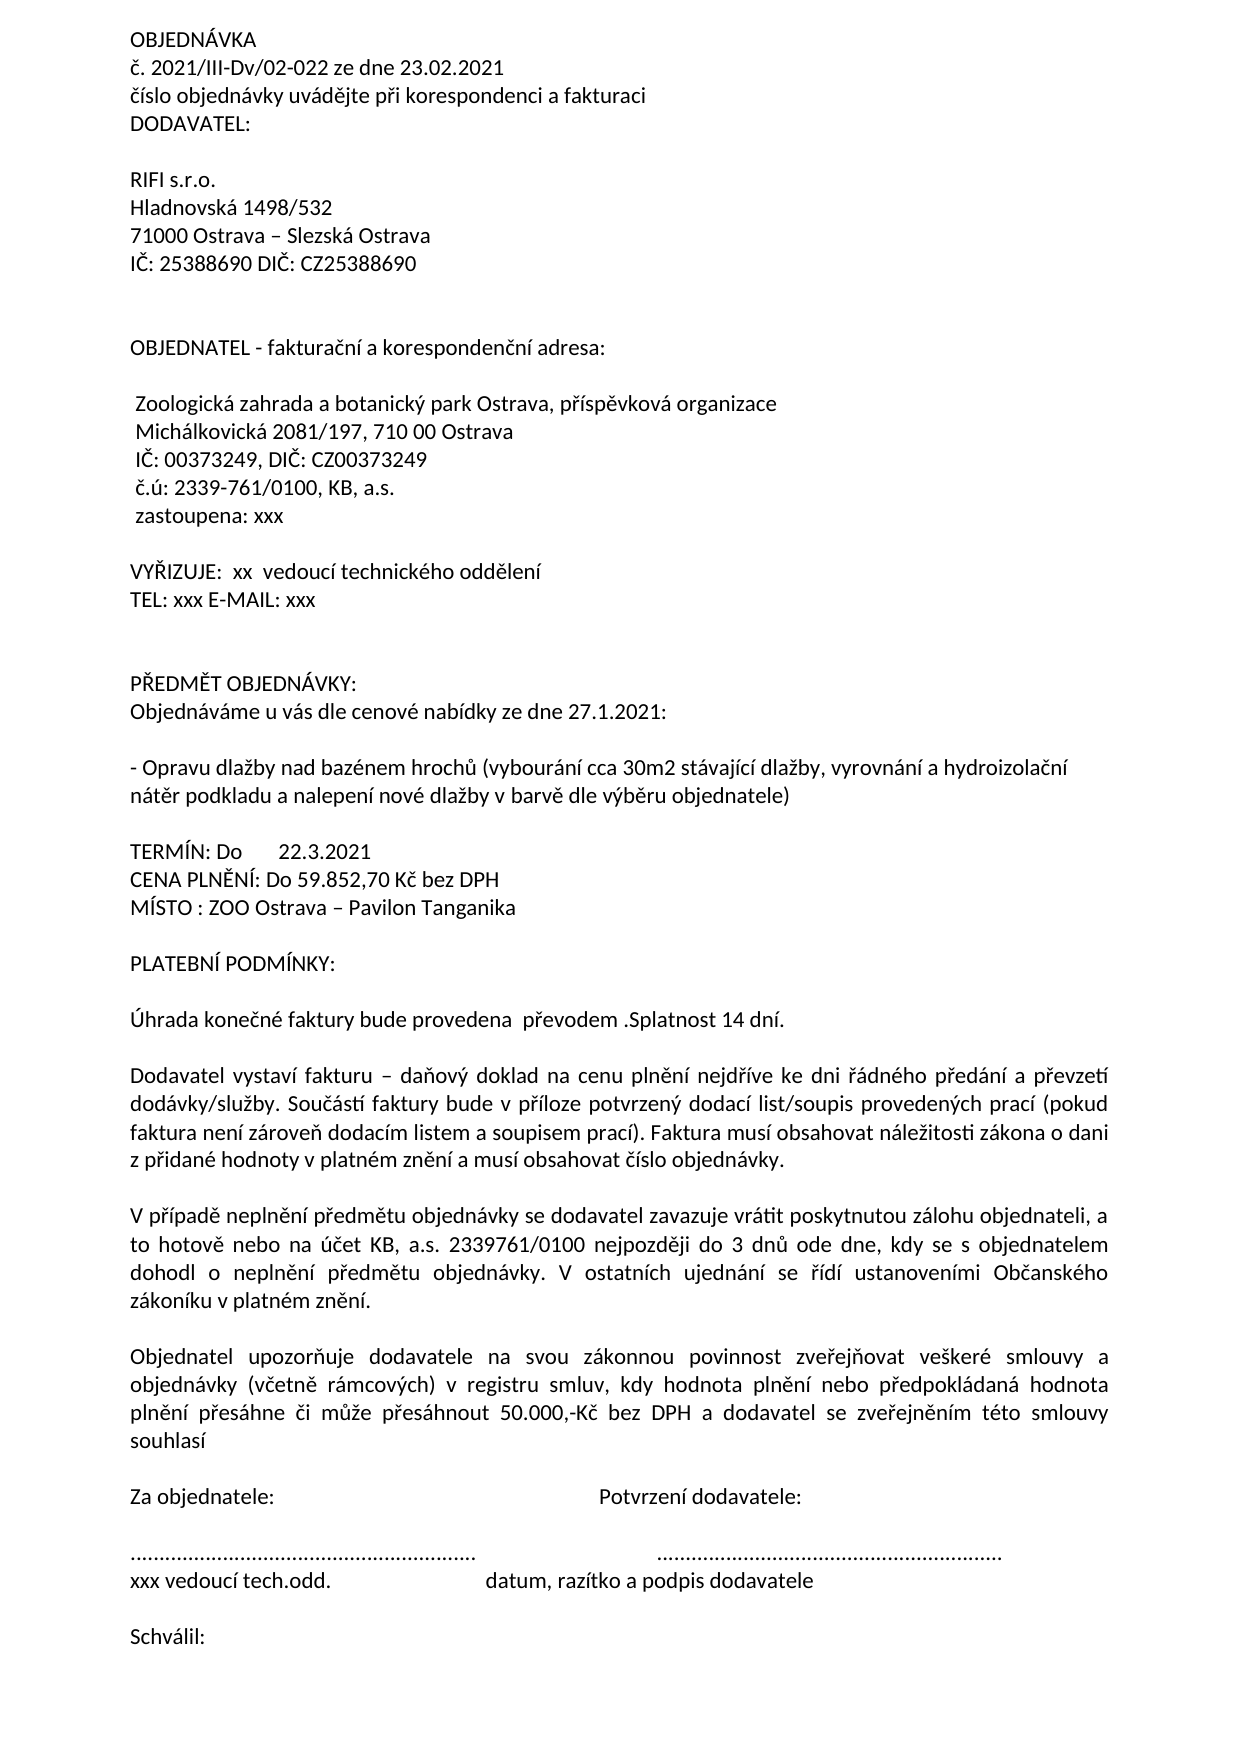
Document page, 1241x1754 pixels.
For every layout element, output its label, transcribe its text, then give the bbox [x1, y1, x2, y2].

text Schválil: [130, 1622, 1110, 1650]
text RIFI s.r.o. [130, 165, 1110, 193]
text - Opravu dlažby nad bazénem hrochů (vybourání cca 30m2 stávající dlažby, vyrovnání a hydroizolační nátěr podkladu a nalepení nové dlažby v barvě dle výběru objednatele) [130, 753, 1110, 809]
text Objednatel upozorňuje dodavatele na svou zákonnou povinnost zveřejňovat veškeré smlouvy a objednávky (včetně rámcových) v registru smluv, kdy hodnota plnění nebo předpokládaná hodnota plnění přesáhne či může přesáhnout 50.000,-Kč bez DPH a dodavatel se zveřejněním této smlouvy souhlasí [130, 1342, 1110, 1482]
text číslo objednávky uvádějte při korespondenci a fakturaci [130, 81, 1110, 109]
text č. 2021/III-Dv/02-022 ze dne 23.02.2021 [130, 53, 1110, 81]
text ............................................................ ............................................................ [130, 1538, 1110, 1566]
text PŘEDMĚT OBJEDNÁVKY: [130, 669, 1110, 697]
text Zoologická zahrada a botanický park Ostrava, příspěvková organizace [130, 389, 1110, 417]
text PLATEBNÍ PODMÍNKY: [130, 949, 1110, 977]
text Úhrada konečné faktury bude provedena převodem .Splatnost 14 dní. [130, 1006, 1110, 1033]
text Dodavatel vystaví fakturu – daňový doklad na cenu plnění nejdříve ke dni řádného předání a převzetí dodávky/služby. Součástí faktury bude v příloze potvrzený dodací list/soupis provedených prací (pokud faktura není zároveň dodacím listem a soupisem prací). Faktura musí obsahovat náležitosti zákona o dani z přidané hodnoty v platném znění a musí obsahovat číslo objednávky. [130, 1062, 1110, 1174]
text Hladnovská 1498/532 [130, 193, 1110, 221]
text OBJEDNÁVKA [130, 25, 1110, 53]
text VYŘIZUJE: xx vedoucí technického oddělení [130, 557, 1110, 585]
text IČ: 25388690 DIČ: CZ25388690 [130, 249, 1110, 277]
text V případě neplnění předmětu objednávky se dodavatel zavazuje vrátit poskytnutou zálohu objednateli, a to hotově nebo na účet KB, a.s. 2339761/0100 nejpozději do 3 dnů ode dne, kdy se s objednatelem dohodl o neplnění předmětu objednávky. V ostatních ujednání se řídí ustanoveními Občanského zákoníku v platném znění. [130, 1202, 1110, 1314]
text TERMÍN: Do 22.3.2021 CENA PLNĚNÍ: Do 59.852,70 Kč bez DPH MÍSTO : ZOO Ostrava – Pavilon Tanganika [130, 809, 1110, 949]
text Za objednatele: Potvrzení dodavatele: [130, 1482, 1110, 1510]
text 71000 Ostrava – Slezská Ostrava [130, 221, 1110, 249]
text Objednáváme u vás dle cenové nabídky ze dne 27.1.2021: [130, 697, 1110, 725]
text zastoupena: xxx [130, 501, 1110, 557]
text IČ: 00373249, DIČ: CZ00373249 [130, 445, 1110, 473]
text xxx vedoucí tech.odd. datum, razítko a podpis dodavatele [130, 1566, 1110, 1594]
text DODAVATEL: [130, 109, 1110, 137]
text Michálkovická 2081/197, 710 00 Ostrava [130, 417, 1110, 445]
text OBJEDNATEL - fakturační a korespondenční adresa: [130, 333, 1110, 361]
text TEL: xxx E-MAIL: xxx [130, 585, 1110, 641]
text č.ú: 2339-761/0100, KB, a.s. [130, 473, 1110, 501]
